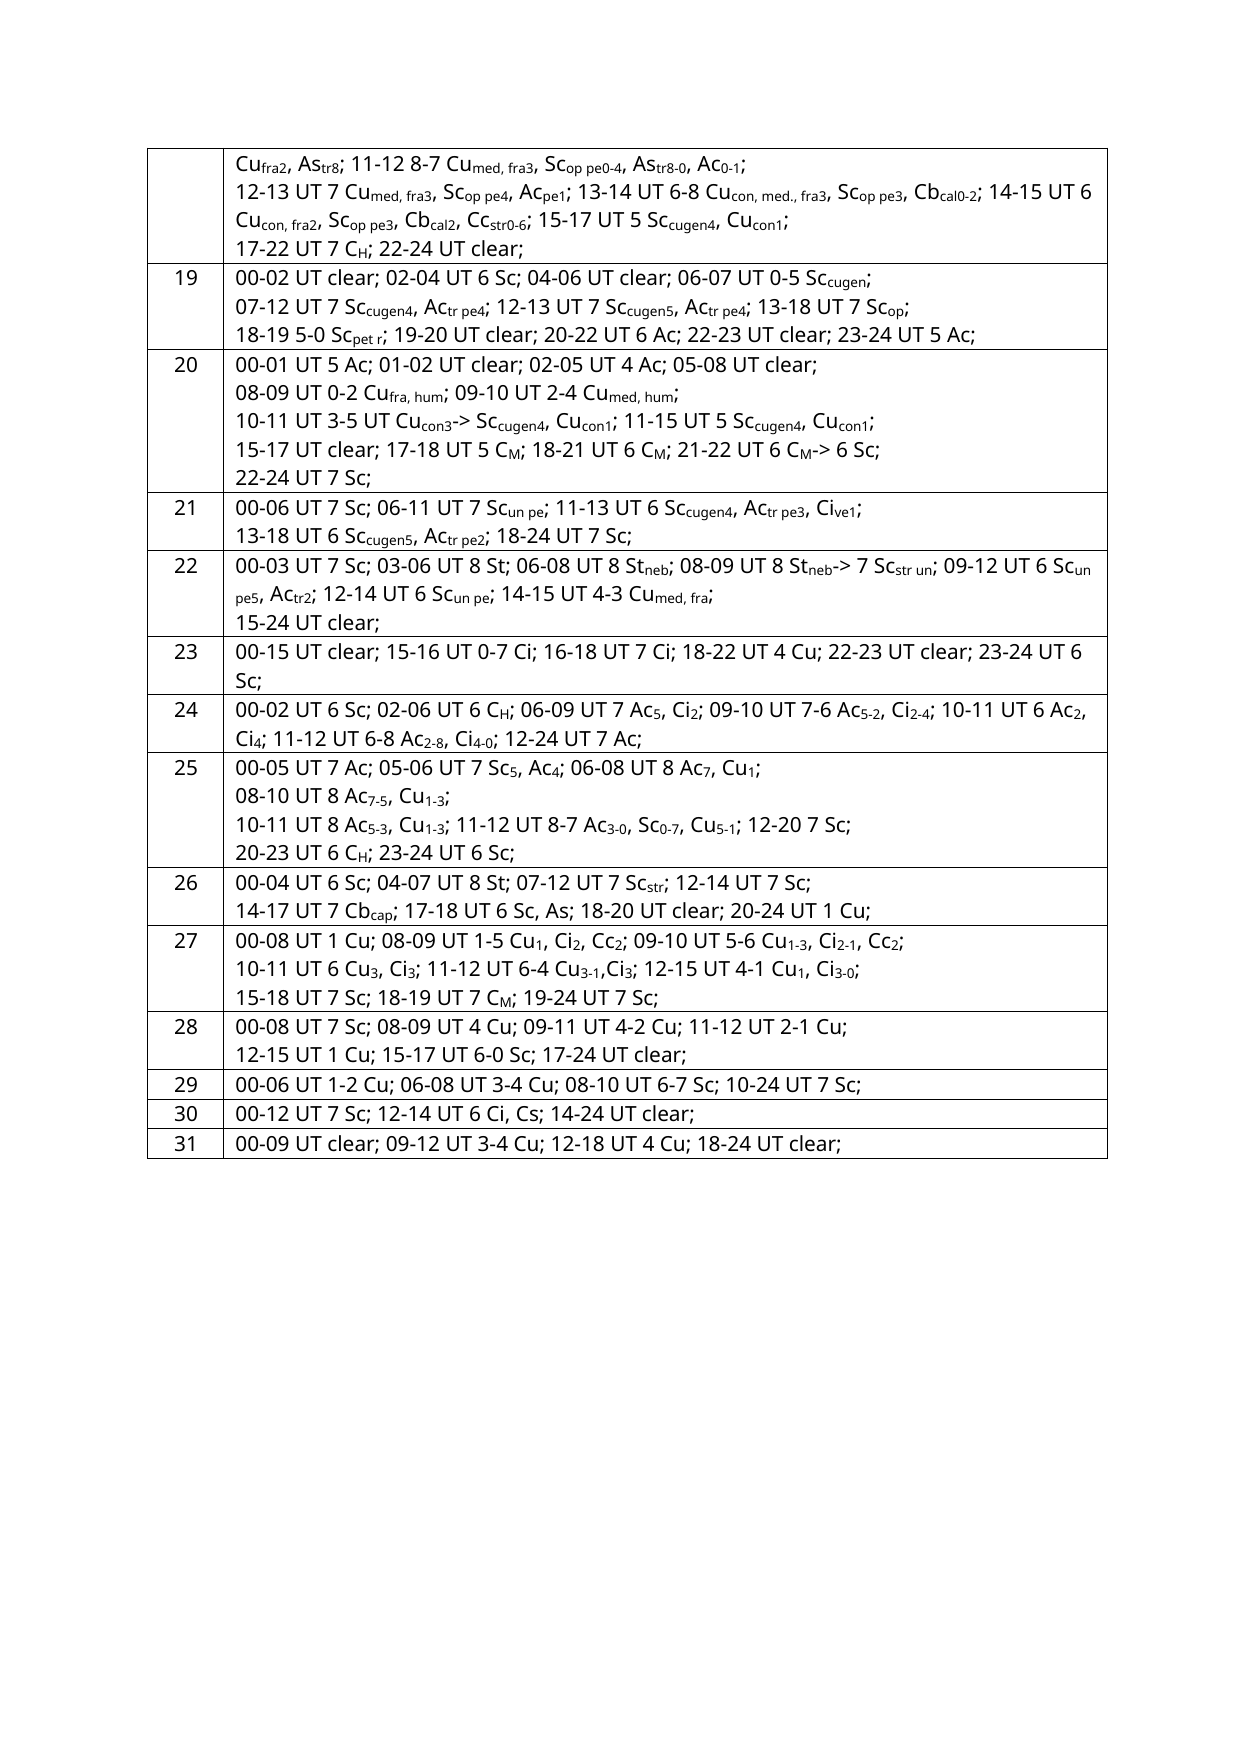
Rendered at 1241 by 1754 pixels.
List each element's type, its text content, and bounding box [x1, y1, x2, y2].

table_cell 21 [148, 493, 223, 550]
table_cell 00-15 UT clear; 15-16 UT 0-7 Ci; 16-18 UT 7 Ci; 18-22 UT 4 Cu; 22-23 UT clear; 23-24 UT 6 Sc; [224, 637, 1107, 694]
table_cell 24 [148, 695, 223, 752]
table_cell 00-03 UT 7 Sc; 03-06 UT 8 St; 06-08 UT 8 Stneb; 08-09 UT 8 Stneb-> 7 Scstr un; 09-12 UT 6 Scun pe5, Actr2; 12-14 UT 6 Scun pe; 14-15 UT 4-3 Cumed, fra; 15-24 UT clear; [224, 551, 1107, 636]
table_cell 20 [148, 350, 223, 492]
table_cell 29 [148, 1070, 223, 1098]
table_cell [148, 149, 223, 262]
table_cell 28 [148, 1012, 223, 1069]
table_cell 19 [148, 264, 223, 349]
table_cell 27 [148, 926, 223, 1011]
table_cell 00-02 UT clear; 02-04 UT 6 Sc; 04-06 UT clear; 06-07 UT 0-5 Sccugen; 07-12 UT 7 Sccugen4, Actr pe4; 12-13 UT 7 Sccugen5, Actr pe4; 13-18 UT 7 Scop; 18-19 5-0 Scpet r; 19-20 UT clear; 20-22 UT 6 Ac; 22-23 UT clear; 23-24 UT 5 Ac; [224, 264, 1107, 349]
table_cell 00-05 UT 7 Ac; 05-06 UT 7 Sc5, Ac4; 06-08 UT 8 Ac7, Cu1; 08-10 UT 8 Ac7-5, Cu1-3; 10-11 UT 8 Ac5-3, Cu1-3; 11-12 UT 8-7 Ac3-0, Sc0-7, Cu5-1; 12-20 7 Sc; 20-23 UT 6 CH; 23-24 UT 6 Sc; [224, 753, 1107, 867]
table_cell 00-12 UT 7 Sc; 12-14 UT 6 Ci, Cs; 14-24 UT clear; [224, 1100, 1107, 1128]
table_cell 00-06 UT 1-2 Cu; 06-08 UT 3-4 Cu; 08-10 UT 6-7 Sc; 10-24 UT 7 Sc; [224, 1070, 1107, 1098]
table_cell 00-08 UT 1 Cu; 08-09 UT 1-5 Cu1, Ci2, Cc2; 09-10 UT 5-6 Cu1-3, Ci2-1, Cc2; 10-11 UT 6 Cu3, Ci3; 11-12 UT 6-4 Cu3-1,Ci3; 12-15 UT 4-1 Cu1, Ci3-0; 15-18 UT 7 Sc; 18-19 UT 7 CM; 19-24 UT 7 Sc; [224, 926, 1107, 1011]
table_cell Cufra2, Astr8; 11-12 8-7 Cumed, fra3, Scop pe0-4, Astr8-0, Ac0-1; 12-13 UT 7 Cumed, fra3, Scop pe4, Acpe1; 13-14 UT 6-8 Cucon, med., fra3, Scop pe3, Cbcal0-2; 14-15 UT 6 Cucon, fra2, Scop pe3, Cbcal2, Ccstr0-6; 15-17 UT 5 Sccugen4, Cucon1; 17-22 UT 7 CH; 22-24 UT clear; [224, 149, 1107, 262]
table_cell 00-01 UT 5 Ac; 01-02 UT clear; 02-05 UT 4 Ac; 05-08 UT clear; 08-09 UT 0-2 Cufra, hum; 09-10 UT 2-4 Cumed, hum; 10-11 UT 3-5 UT Cucon3-> Sccugen4, Cucon1; 11-15 UT 5 Sccugen4, Cucon1; 15-17 UT clear; 17-18 UT 5 CM; 18-21 UT 6 CM; 21-22 UT 6 CM-> 6 Sc; 22-24 UT 7 Sc; [224, 350, 1107, 492]
table_cell 00-02 UT 6 Sc; 02-06 UT 6 CH; 06-09 UT 7 Ac5, Ci2; 09-10 UT 7-6 Ac5-2, Ci2-4; 10-11 UT 6 Ac2, Ci4; 11-12 UT 6-8 Ac2-8, Ci4-0; 12-24 UT 7 Ac; [224, 695, 1107, 752]
table_cell 30 [148, 1100, 223, 1128]
table_cell 31 [148, 1129, 223, 1157]
table_cell 22 [148, 551, 223, 636]
table_cell 00-06 UT 7 Sc; 06-11 UT 7 Scun pe; 11-13 UT 6 Sccugen4, Actr pe3, Cive1; 13-18 UT 6 Sccugen5, Actr pe2; 18-24 UT 7 Sc; [224, 493, 1107, 550]
table_cell 23 [148, 637, 223, 694]
table_cell 00-09 UT clear; 09-12 UT 3-4 Cu; 12-18 UT 4 Cu; 18-24 UT clear; [224, 1129, 1107, 1157]
table_cell 00-08 UT 7 Sc; 08-09 UT 4 Cu; 09-11 UT 4-2 Cu; 11-12 UT 2-1 Cu; 12-15 UT 1 Cu; 15-17 UT 6-0 Sc; 17-24 UT clear; [224, 1012, 1107, 1069]
table_cell 25 [148, 753, 223, 867]
table_cell 00-04 UT 6 Sc; 04-07 UT 8 St; 07-12 UT 7 Scstr; 12-14 UT 7 Sc; 14-17 UT 7 Cbcap; 17-18 UT 6 Sc, As; 18-20 UT clear; 20-24 UT 1 Cu; [224, 868, 1107, 925]
table_cell 26 [148, 868, 223, 925]
